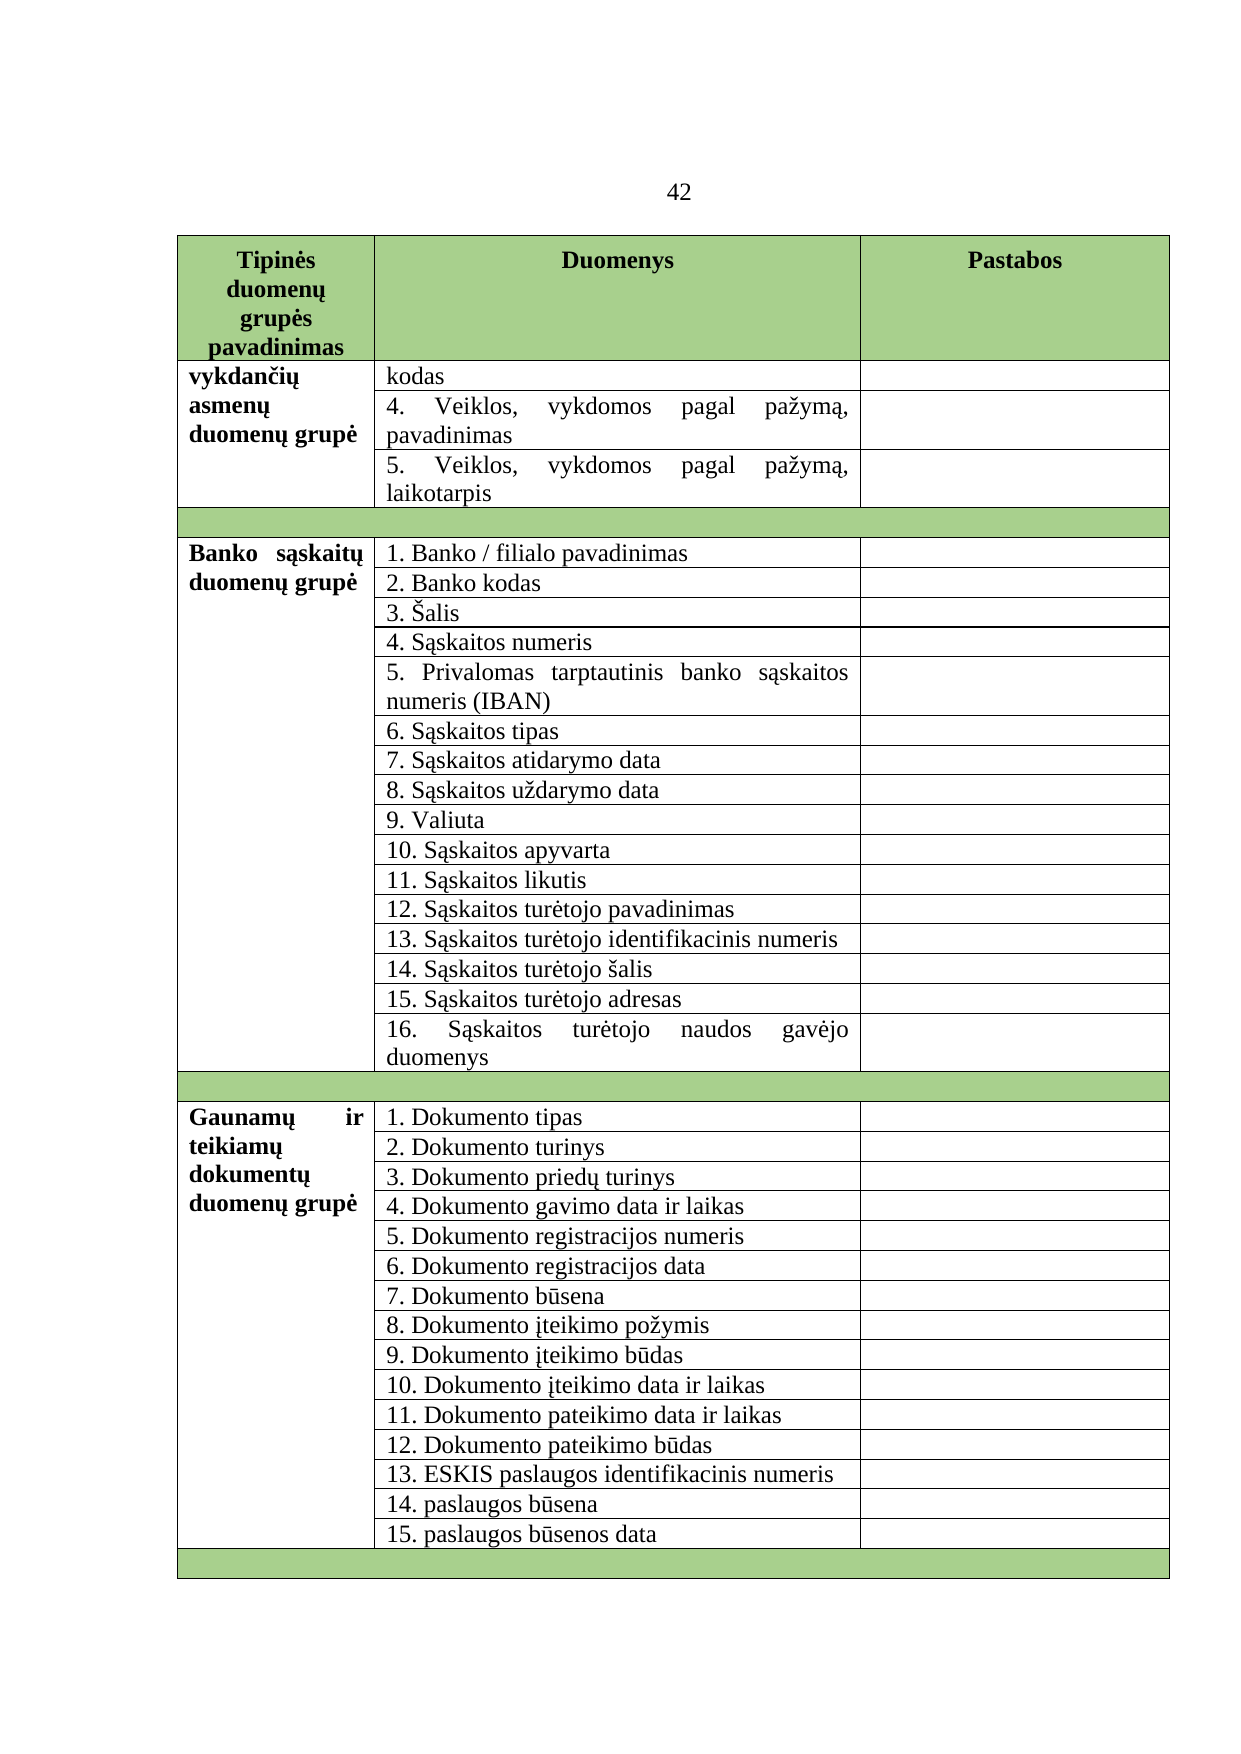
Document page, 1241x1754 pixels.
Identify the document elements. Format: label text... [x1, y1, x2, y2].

table_cell [861, 1014, 1169, 1071]
table_cell [861, 716, 1169, 744]
table_cell [861, 450, 1169, 507]
table_cell vykdančių asmenų duomenų grupė [178, 361, 374, 507]
table_cell [861, 1251, 1169, 1280]
table_cell 11. Dokumento pateikimo data ir laikas [375, 1400, 860, 1429]
table_cell [861, 391, 1169, 449]
table_cell 7. Sąskaitos atidarymo data [375, 746, 860, 774]
table_cell [861, 775, 1169, 804]
table_cell 13. ESKIS paslaugos identifikacinis numeris [375, 1460, 860, 1488]
table_cell 8. Dokumento įteikimo požymis [375, 1311, 860, 1339]
table_cell 14. paslaugos būsena [375, 1489, 860, 1518]
table_cell [861, 657, 1169, 715]
table_cell [861, 1400, 1169, 1429]
table_cell [861, 1311, 1169, 1339]
table_cell 9. Dokumento įteikimo būdas [375, 1340, 860, 1369]
table_cell [861, 1162, 1169, 1190]
table_cell 1. Dokumento tipas [375, 1102, 860, 1131]
table_cell 4. Sąskaitos numeris [375, 628, 860, 656]
table_cell 16. Sąskaitos turėtojo naudos gavėjo duomenys [375, 1014, 860, 1071]
table_cell 6. Dokumento registracijos data [375, 1251, 860, 1280]
table_cell 2. Dokumento turinys [375, 1132, 860, 1161]
table_cell [861, 1221, 1169, 1250]
table_cell [861, 805, 1169, 834]
table_cell [861, 598, 1169, 626]
table_cell Banko sąskaitų duomenų grupė [178, 538, 374, 1071]
table_cell 5. Privalomas tarptautinis banko sąskaitos numeris (IBAN) [375, 657, 860, 715]
table_cell [178, 1072, 1169, 1101]
table_cell [178, 508, 1169, 537]
table_cell [861, 1489, 1169, 1518]
table_cell [861, 1430, 1169, 1458]
table_cell [178, 1549, 1169, 1578]
table_cell [861, 954, 1169, 983]
table_cell [861, 1519, 1169, 1548]
table_cell 3. Dokumento priedų turinys [375, 1162, 860, 1190]
table_cell [861, 538, 1169, 567]
table_cell [861, 1460, 1169, 1488]
table_cell [861, 628, 1169, 656]
table_cell [861, 1191, 1169, 1220]
table_cell kodas [375, 361, 860, 390]
table_cell 7. Dokumento būsena [375, 1281, 860, 1309]
table_cell 3. Šalis [375, 598, 860, 626]
table_cell 2. Banko kodas [375, 568, 860, 597]
table_cell 4. Dokumento gavimo data ir laikas [375, 1191, 860, 1220]
table_cell 13. Sąskaitos turėtojo identifikacinis numeris [375, 924, 860, 953]
table_cell [861, 984, 1169, 1013]
table_cell 15. Sąskaitos turėtojo adresas [375, 984, 860, 1013]
table_cell 14. Sąskaitos turėtojo šalis [375, 954, 860, 983]
table_cell [861, 1340, 1169, 1369]
table_header Duomenys [375, 236, 860, 360]
table_cell 9. Valiuta [375, 805, 860, 834]
table_cell Gaunamų ir teikiamų dokumentų duomenų grupė [178, 1102, 374, 1548]
table_cell 5. Veiklos, vykdomos pagal pažymą, laikotarpis [375, 450, 860, 507]
table_cell [861, 361, 1169, 390]
table_cell [861, 568, 1169, 597]
table_cell 5. Dokumento registracijos numeris [375, 1221, 860, 1250]
table_cell [861, 865, 1169, 893]
table_cell 8. Sąskaitos uždarymo data [375, 775, 860, 804]
table_cell 10. Dokumento įteikimo data ir laikas [375, 1370, 860, 1399]
table_cell 10. Sąskaitos apyvarta [375, 835, 860, 864]
table_cell [861, 895, 1169, 923]
table_cell [861, 1370, 1169, 1399]
table_cell 1. Banko / filialo pavadinimas [375, 538, 860, 567]
table_cell 11. Sąskaitos likutis [375, 865, 860, 893]
table_cell 15. paslaugos būsenos data [375, 1519, 860, 1548]
table_header Tipinės duomenų grupės pavadinimas [178, 236, 374, 360]
table_cell [861, 746, 1169, 774]
table_cell 6. Sąskaitos tipas [375, 716, 860, 744]
table_header Pastabos [861, 236, 1169, 360]
table_cell [861, 835, 1169, 864]
table_cell [861, 1102, 1169, 1131]
table_cell [861, 1132, 1169, 1161]
table_cell 12. Dokumento pateikimo būdas [375, 1430, 860, 1458]
table_cell [861, 1281, 1169, 1309]
table_cell 12. Sąskaitos turėtojo pavadinimas [375, 895, 860, 923]
table_cell 4. Veiklos, vykdomos pagal pažymą, pavadinimas [375, 391, 860, 449]
table_cell [861, 924, 1169, 953]
